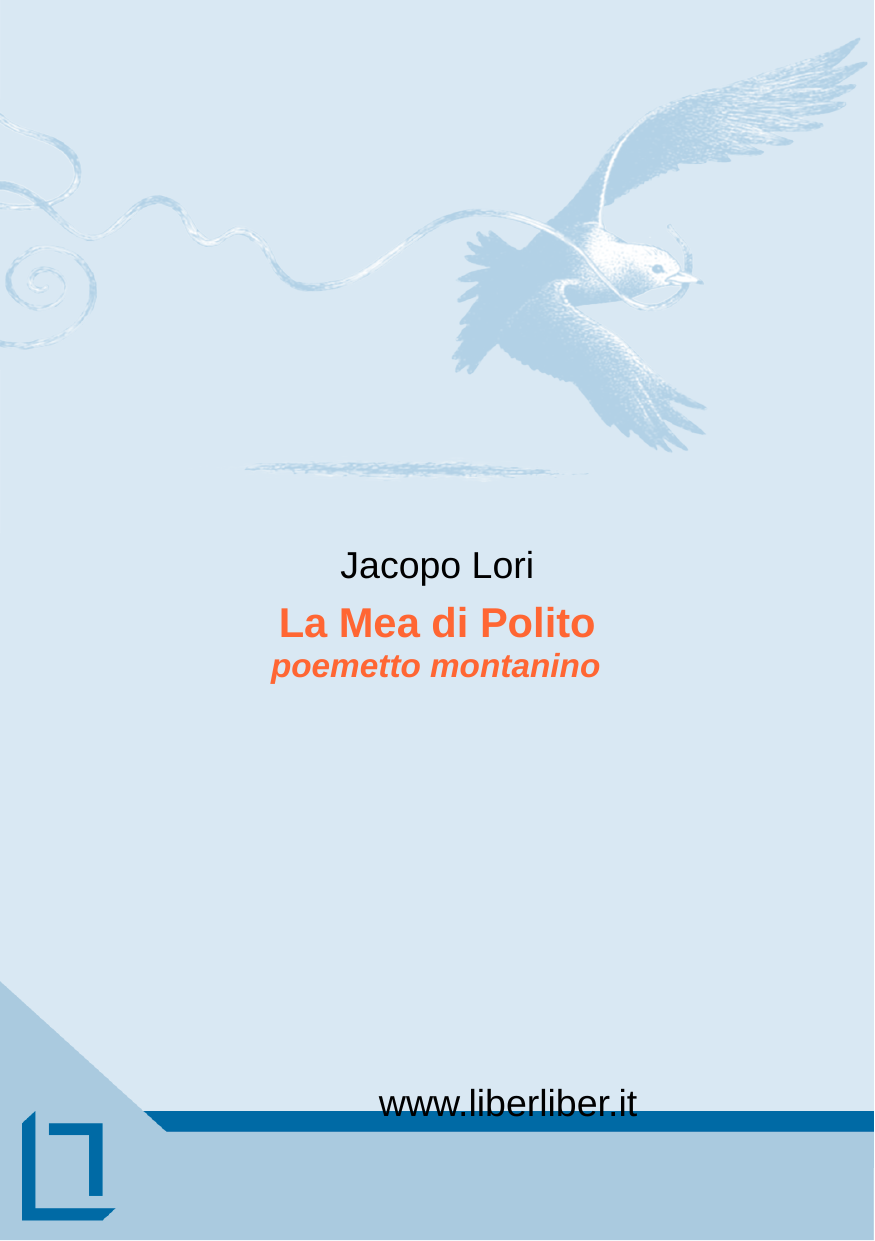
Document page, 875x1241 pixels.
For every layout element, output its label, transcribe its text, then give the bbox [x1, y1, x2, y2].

text Jacopo Lori [94, 543, 779, 586]
picture [0, 0, 874, 1241]
text La Mea di Polito poemetto montanino [94, 598, 779, 684]
text www.liberliber.it [331, 1081, 685, 1124]
